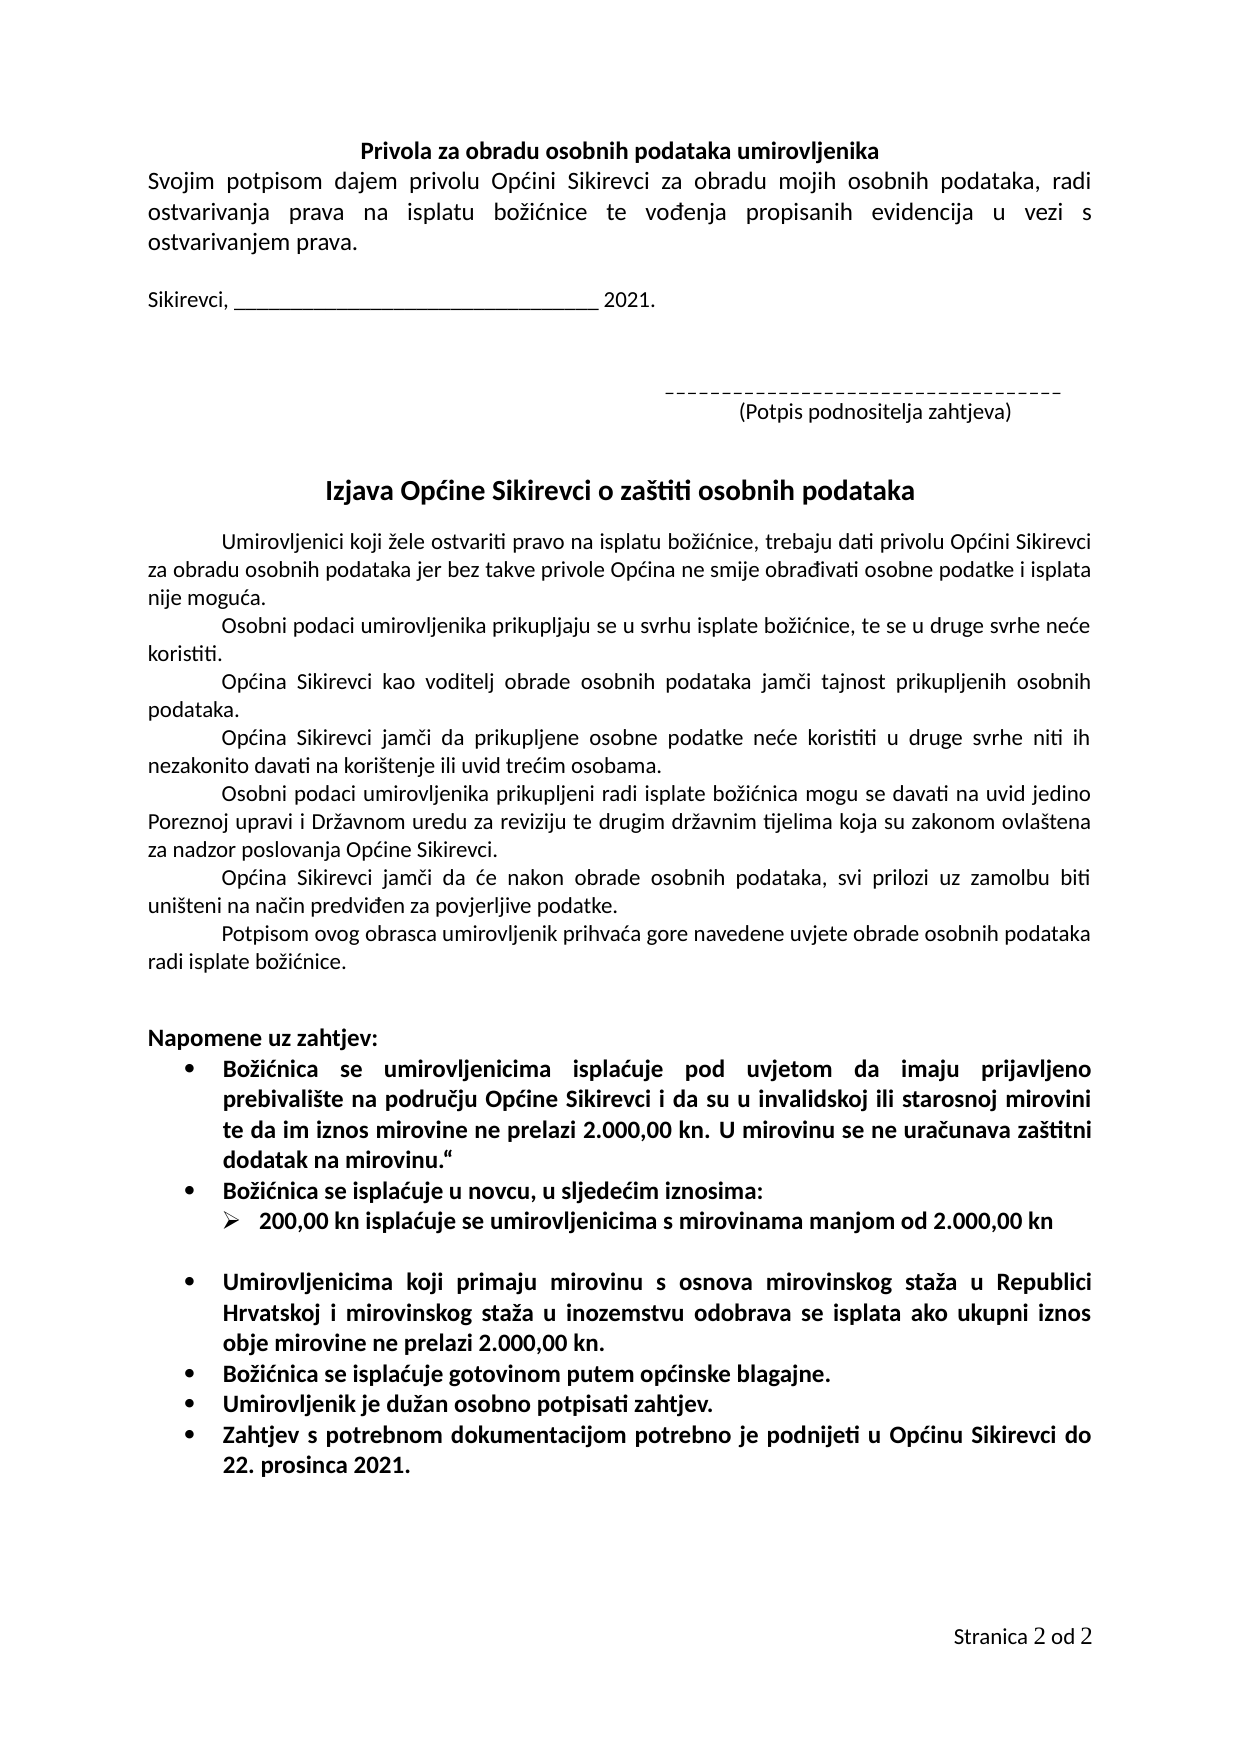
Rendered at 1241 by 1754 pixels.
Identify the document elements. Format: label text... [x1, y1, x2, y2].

text Osobni podaci umirovljenika prikupljeni radi isplate božićnica mogu se davati na uvid jedino Poreznoj upravi i Državnom uredu za reviziju te drugim državnim tijelima koja su zakonom ovlaštena za nadzor poslovanja Općine Sikirevci. [148, 779, 1093, 863]
text Općina Sikirevci jamči da prikupljene osobne podatke neće koristiti u druge svrhe niti ih nezakonito davati na korištenje ili uvid trećim osobama. [148, 723, 1093, 779]
text Izjava Općine Sikirevci o zaštiti osobnih podataka [148, 472, 1093, 508]
text Sikirevci, ________________________________ 2021. [148, 285, 1093, 313]
list Privola za obradu osobnih podataka umirovljenika [148, 135, 1093, 165]
list Božićnica se isplaćuje gotovinom putem općinske blagajne. [185, 1358, 1093, 1388]
list Zahtjev s potrebnom dokumentacijom potrebno je podnijeti u Općinu Sikirevci do 22. prosinca 2021. [185, 1419, 1093, 1480]
list Umirovljenik je dužan osobno potpisati zahtjev. [185, 1388, 1093, 1419]
list Svojim potpisom dajem privolu Općini Sikirevci za obradu mojih osobnih podataka, radi ostvarivanja prava na isplatu božićnice te vođenja propisanih evidencija u vezi s ostvarivanjem prava. [148, 165, 1093, 257]
text Osobni podaci umirovljenika prikupljaju se u svrhu isplate božićnice, te se u druge svrhe neće koristiti. [148, 611, 1093, 667]
list Božićnica se umirovljenicima isplaćuje pod uvjetom da imaju prijavljeno prebivalište na području Općine Sikirevci i da su u invalidskoj ili starosnoj mirovini te da im iznos mirovine ne prelazi 2.000,00 kn. U mirovinu se ne uračunava zaštitni dodatak na mirovinu.“ [185, 1053, 1093, 1175]
list Božićnica se isplaćuje u novcu, u sljedećim iznosima: [185, 1175, 1093, 1205]
text Potpisom ovog obrasca umirovljenik prihvaća gore navedene uvjete obrade osobnih podataka radi isplate božićnice. [148, 919, 1093, 975]
list 200,00 kn isplaćuje se umirovljenicima s mirovinama manjom od 2.000,00 kn [221, 1205, 1093, 1236]
text Općina Sikirevci jamči da će nakon obrade osobnih podataka, svi prilozi uz zamolbu biti uništeni na način predviđen za povjerljive podatke. [148, 863, 1093, 919]
list Umirovljenicima koji primaju mirovinu s osnova mirovinskog staža u Republici Hrvatskoj i mirovinskog staža u inozemstvu odobrava se isplata ako ukupni iznos obje mirovine ne prelazi 2.000,00 kn. [185, 1266, 1093, 1358]
text Općina Sikirevci kao voditelj obrade osobnih podataka jamči tajnost prikupljenih osobnih podataka. [148, 667, 1093, 723]
text ___________________________________ [148, 341, 1093, 397]
text (Potpis podnositelja zahtjeva) [148, 397, 1093, 425]
text Umirovljenici koji žele ostvariti pravo na isplatu božićnice, trebaju dati privolu Općini Sikirevci za obradu osobnih podataka jer bez takve privole Općina ne smije obrađivati osobne podatke i isplata nije moguća. [148, 527, 1093, 611]
text Napomene uz zahtjev: [148, 1022, 1093, 1053]
